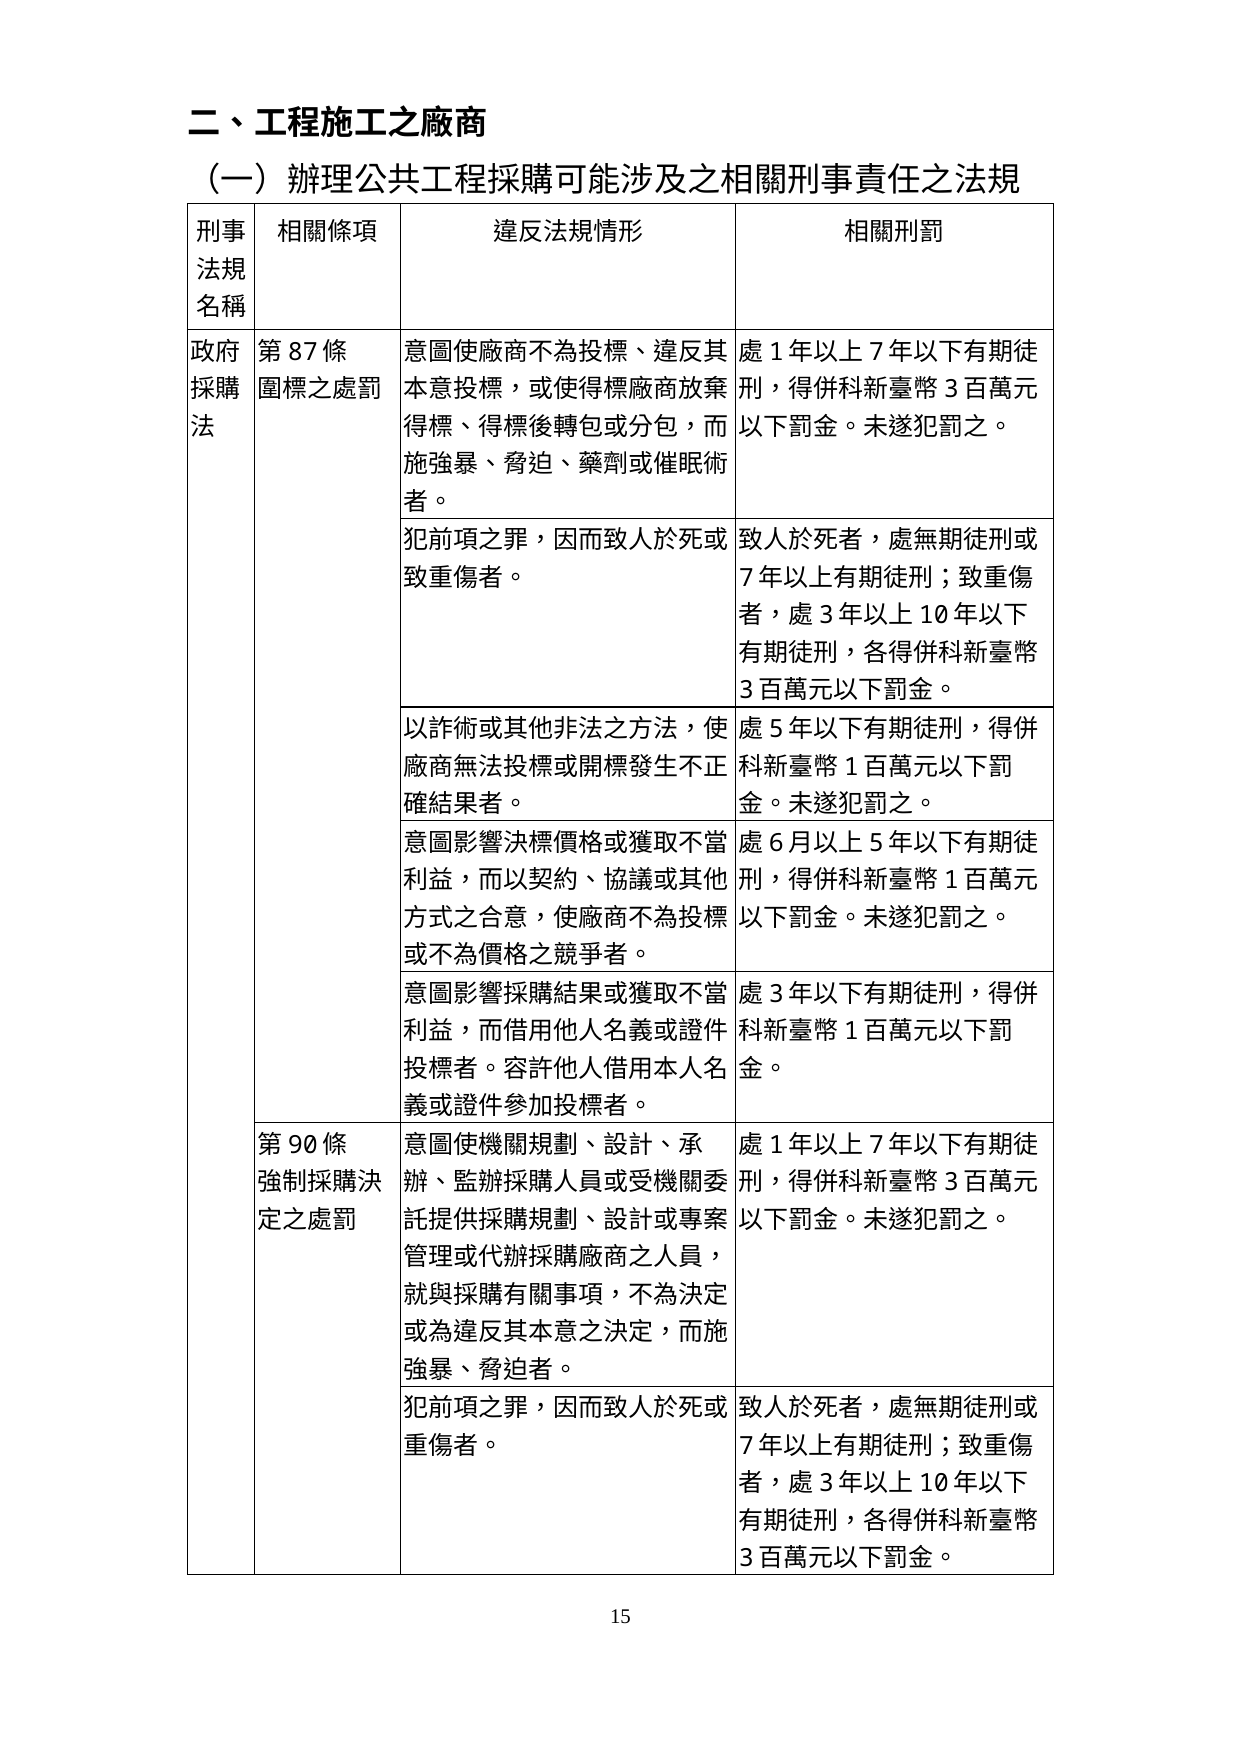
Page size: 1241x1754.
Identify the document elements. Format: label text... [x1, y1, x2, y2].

table_cell 處5年以下有期徒刑，得併科新臺幣1百萬元以下罰金。未遂犯罰之。 [736, 708, 1053, 820]
table_header 相關條項 [255, 204, 400, 329]
table_cell 意圖使廠商不為投標、違反其本意投標，或使得標廠商放棄得標、得標後轉包或分包，而施強暴、脅迫、藥劑或催眠術者。 [401, 330, 735, 518]
table_header 相關刑罰 [736, 204, 1053, 329]
table_cell 第87條 圍標之處罰 [255, 330, 400, 1122]
table_cell 意圖使機關規劃、設計、承辦、監辦採購人員或受機關委託提供採購規劃、設計或專案管理或代辦採購廠商之人員，就與採購有關事項，不為決定或為違反其本意之決定，而施強暴、脅迫者。 [401, 1123, 735, 1386]
table_header 刑事法規名稱 [188, 204, 254, 329]
table_header 違反法規情形 [401, 204, 735, 329]
table_cell 意圖影響採購結果或獲取不當利益，而借用他人名義或證件投標者。容許他人借用本人名義或證件參加投標者。 [401, 972, 735, 1122]
table_cell 處3年以下有期徒刑，得併科新臺幣1百萬元以下罰金。 [736, 972, 1053, 1122]
table_cell 意圖影響決標價格或獲取不當利益，而以契約、協議或其他方式之合意，使廠商不為投標或不為價格之競爭者。 [401, 821, 735, 971]
text 二、工程施工之廠商 [187, 89, 1053, 146]
table_cell 犯前項之罪，因而致人於死或致重傷者。 [401, 519, 735, 706]
table_cell 以詐術或其他非法之方法，使廠商無法投標或開標發生不正確結果者。 [401, 708, 735, 820]
table_cell 政府採購法 [188, 330, 254, 1574]
text （一）辦理公共工程採購可能涉及之相關刑事責任之法規 [187, 146, 1053, 203]
table_cell 致人於死者，處無期徒刑或7年以上有期徒刑；致重傷者，處3年以上10年以下有期徒刑，各得併科新臺幣3百萬元以下罰金。 [736, 519, 1053, 706]
table_cell 第90條 強制採購決定之處罰 [255, 1123, 400, 1574]
table_cell 處1年以上7年以下有期徒刑，得併科新臺幣3百萬元以下罰金。未遂犯罰之。 [736, 330, 1053, 518]
table_cell 犯前項之罪，因而致人於死或重傷者。 [401, 1387, 735, 1574]
table_cell 致人於死者，處無期徒刑或7年以上有期徒刑；致重傷者，處3年以上10年以下有期徒刑，各得併科新臺幣3百萬元以下罰金。 [736, 1387, 1053, 1574]
table_cell 處1年以上7年以下有期徒刑，得併科新臺幣3百萬元以下罰金。未遂犯罰之。 [736, 1123, 1053, 1386]
table_cell 處6月以上5年以下有期徒刑，得併科新臺幣1百萬元以下罰金。未遂犯罰之。 [736, 821, 1053, 971]
